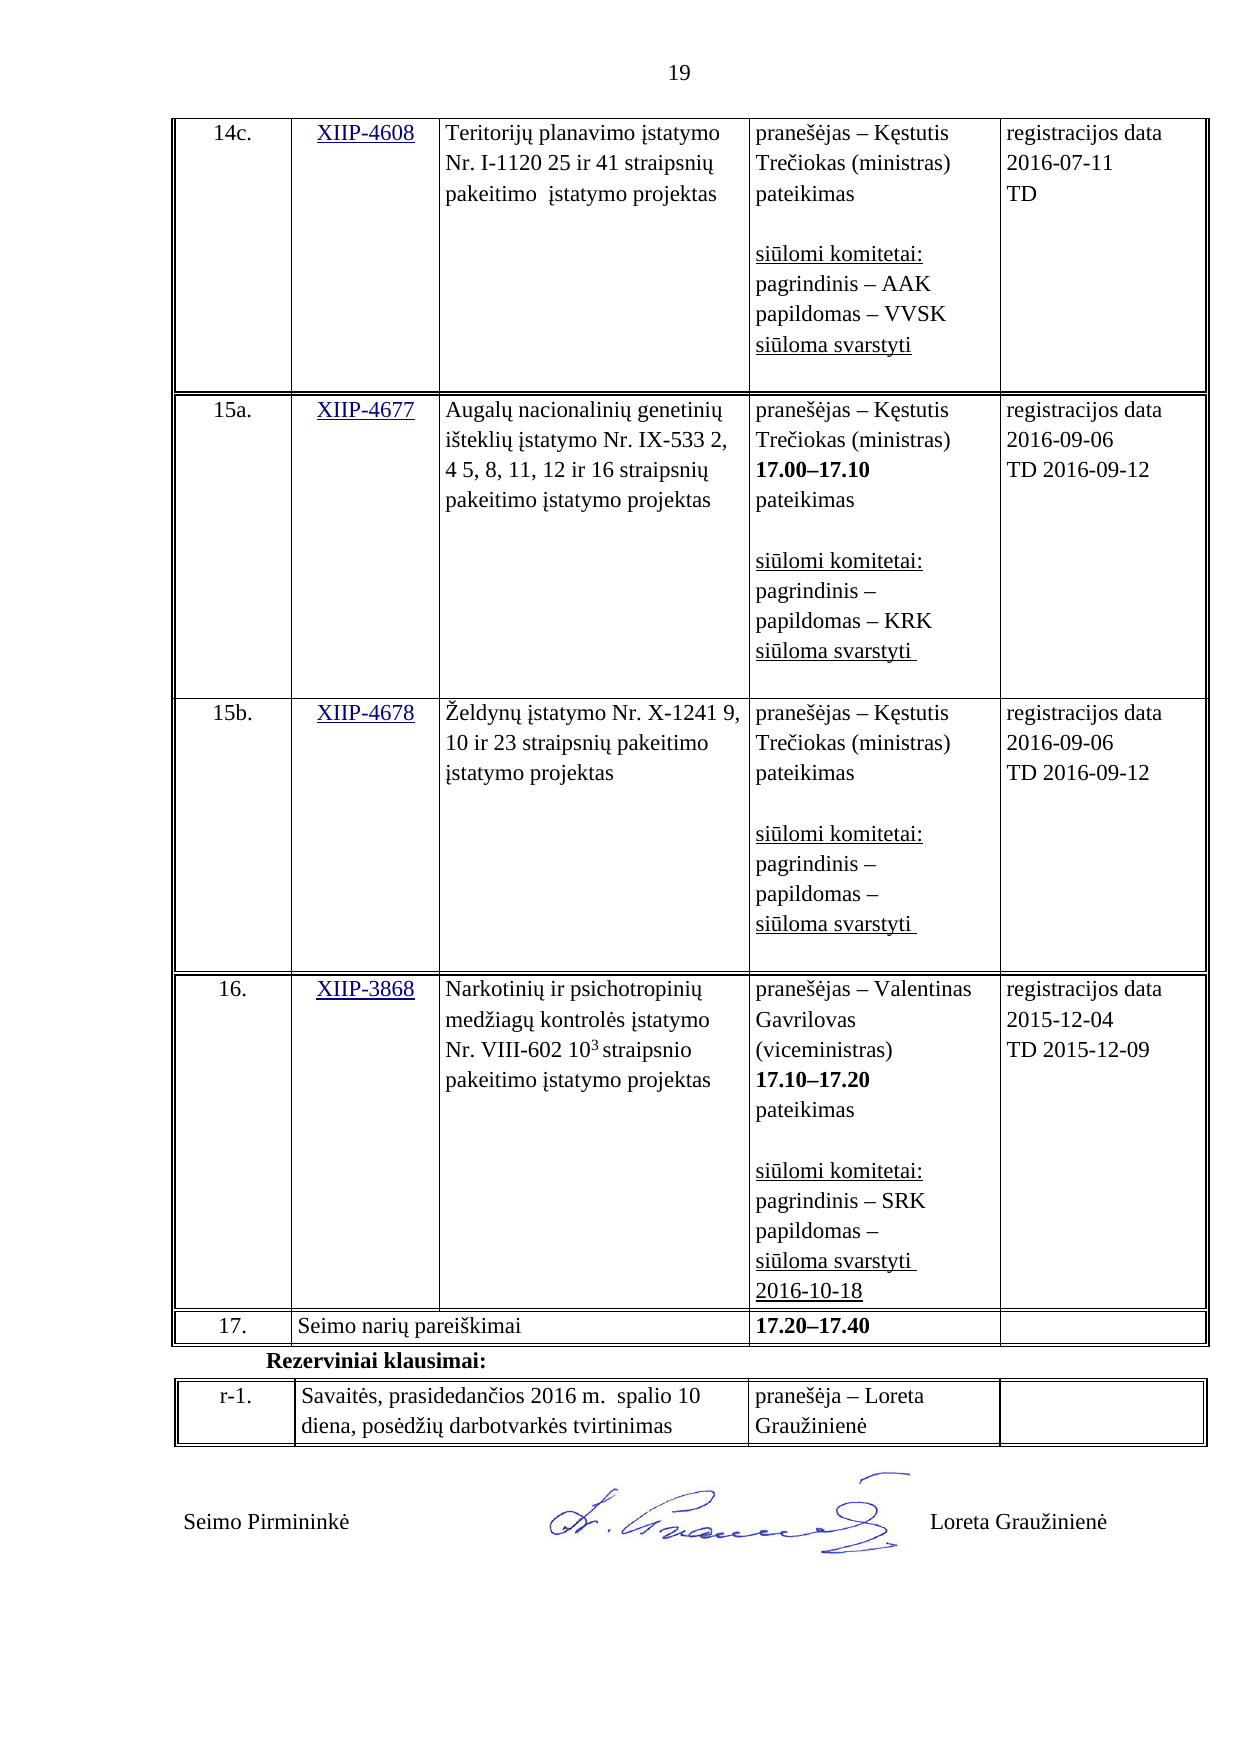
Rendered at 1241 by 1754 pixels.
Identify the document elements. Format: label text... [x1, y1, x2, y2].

table_cell registracijos data 2016-09-06 TD 2016-09-12 [1001, 396, 1205, 698]
table_cell Želdynų įstatymo Nr. X-1241 9, 10 ir 23 straipsnių pakeitimo įstatymo projektas [440, 699, 749, 971]
table_cell Narkotinių ir psichotropinių medžiagų kontrolės įstatymo Nr. VIII-602 103 straipsnio pakeitimo įstatymo projektas [440, 976, 749, 1308]
table_header pranešėja – Loreta Graužinienė [749, 1382, 999, 1443]
table_cell pranešėjas – Kęstutis Trečiokas (ministras) pateikimas siūlomi komitetai: pagrindinis – AAK papildomas – VVSK siūloma svarstyti [750, 119, 1000, 391]
table_header [1208, 1378, 1240, 1443]
table_cell Loreta Graužinienė [919, 1443, 1240, 1590]
text Rezerviniai klausimai: [266, 1347, 1152, 1374]
table_cell pranešėjas – Kęstutis Trečiokas (ministras) 17.00–17.10 pateikimas siūlomi komitetai: pagrindinis – papildomas – KRK siūloma svarstyti [750, 396, 1000, 698]
table_cell Seimo narių pareiškimai [292, 1312, 749, 1343]
table_cell pranešėjas – Valentinas Gavrilovas (viceministras) 17.10–17.20 pateikimas siūlomi komitetai: pagrindinis – SRK papildomas – siūloma svarstyti 2016-10-18 [750, 976, 1000, 1308]
table_cell Seimo Pirmininkė [172, 1443, 533, 1590]
table_cell pranešėjas – Kęstutis Trečiokas (ministras) pateikimas siūlomi komitetai: pagrindinis – papildomas – siūloma svarstyti [750, 699, 1000, 971]
table_header Savaitės, prasidedančios 2016 m. spalio 10 diena, posėdžių darbotvarkės tvirtinimas [296, 1382, 748, 1443]
table_cell registracijos data 2015-12-04 TD 2015-12-09 [1001, 976, 1205, 1308]
table_cell Teritorijų planavimo įstatymo Nr. I-1120 25 ir 41 straipsnių pakeitimo įstatymo projektas [440, 119, 749, 391]
table_cell 17. [176, 1312, 291, 1343]
table_cell XIIP-4677 [292, 396, 439, 698]
table_cell [533, 1447, 918, 1590]
table_cell 15a. [176, 396, 291, 698]
table_cell XIIP-4678 [292, 699, 439, 971]
table_cell 17.20–17.40 [750, 1312, 1000, 1343]
table_cell XIIP-4608 [292, 119, 439, 391]
table_cell registracijos data 2016-07-11 TD [1001, 119, 1205, 391]
table_cell [1001, 1312, 1205, 1343]
table_cell 16. [176, 976, 291, 1308]
table_header r-1. [179, 1382, 294, 1443]
table_cell Augalų nacionalinių genetinių išteklių įstatymo Nr. IX-533 2, 4 5, 8, 11, 12 ir 16 straipsnių pakeitimo įstatymo projektas [440, 396, 749, 698]
table_cell 15b. [176, 699, 291, 971]
table_cell 14c. [176, 119, 291, 391]
table_cell registracijos data 2016-09-06 TD 2016-09-12 [1001, 699, 1205, 971]
table_cell XIIP-3868 [292, 976, 439, 1308]
table_header [1001, 1382, 1203, 1443]
